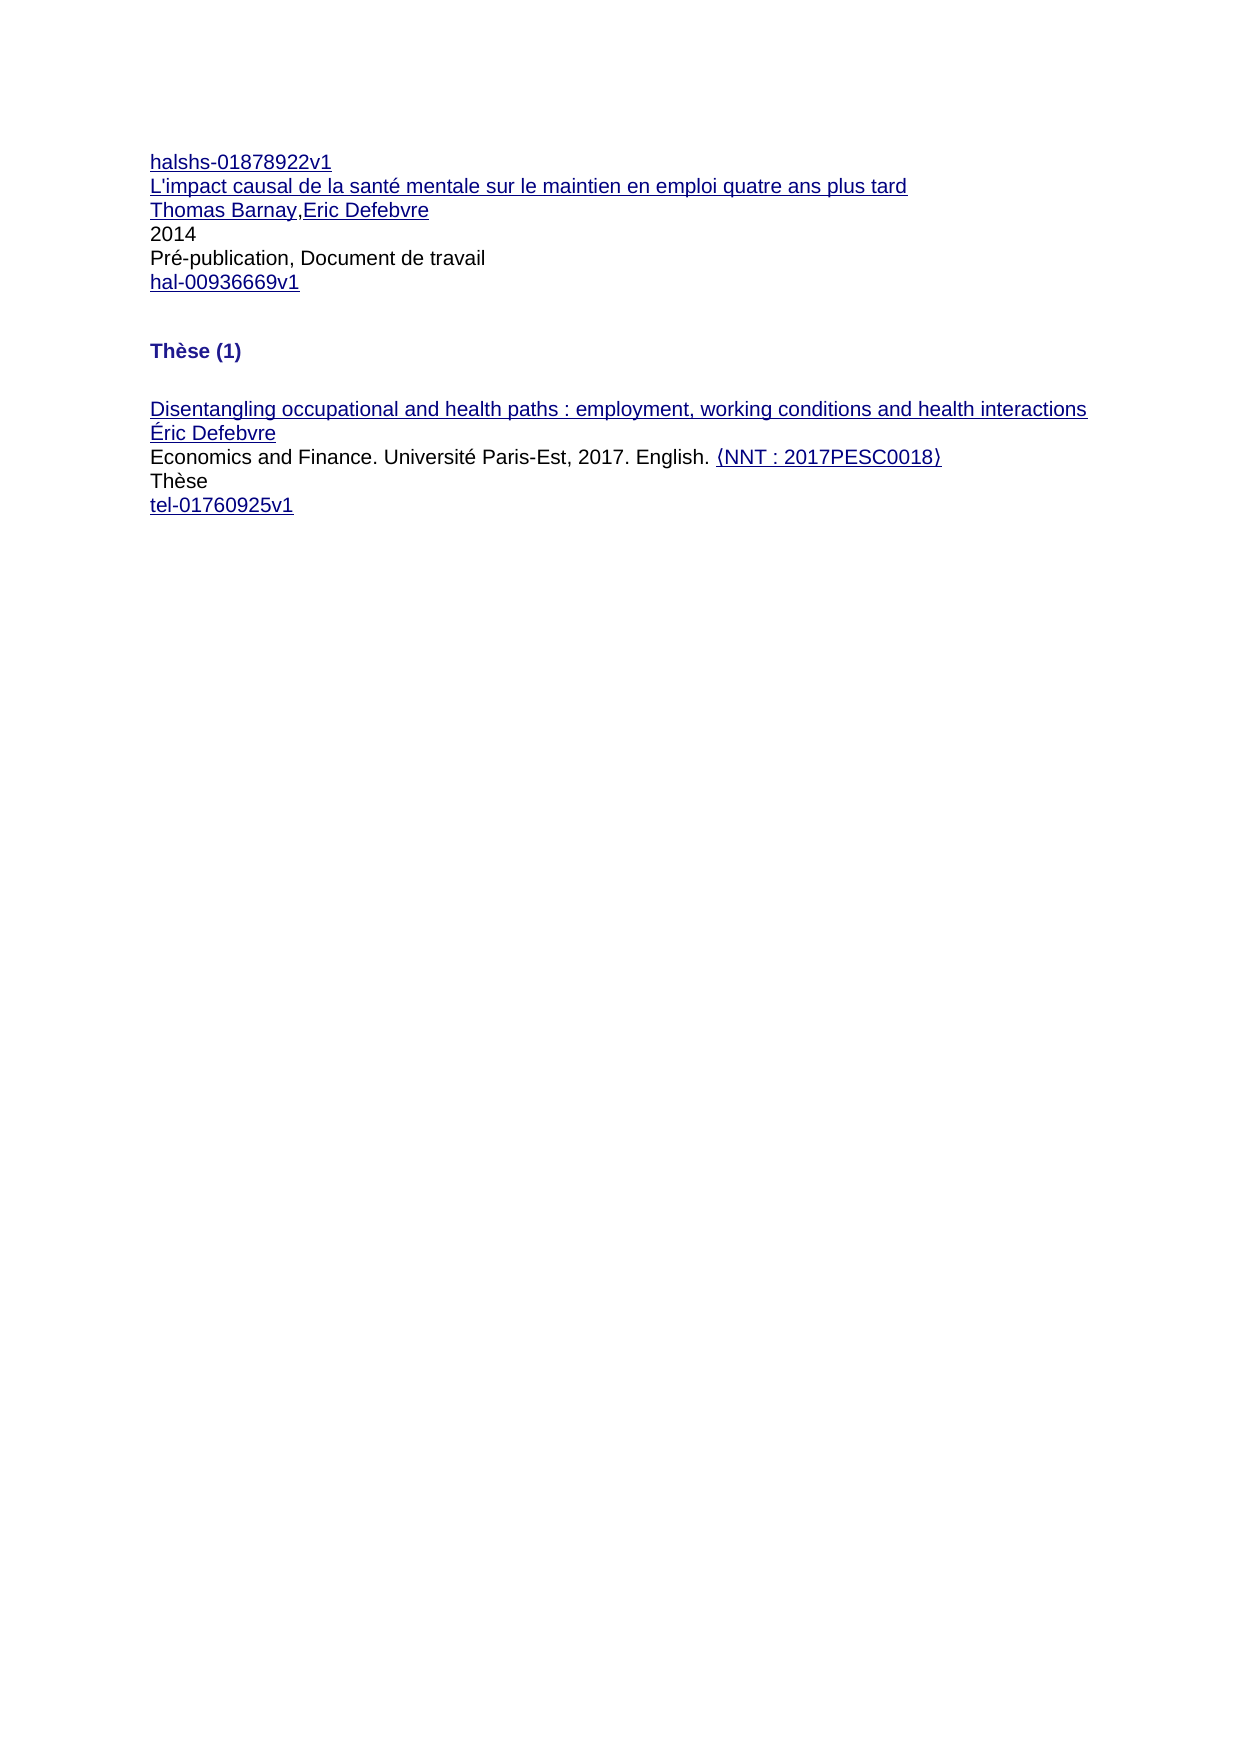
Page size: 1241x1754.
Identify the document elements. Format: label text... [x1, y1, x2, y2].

subtitle Thèse (1) [150, 338, 1090, 362]
table_header Disentangling occupational and health paths : employment, working conditions and health interactions Éric Defebvre Economics and Finance. Université Paris-Est, 2017. English. ⟨NNT : 2017PESC0018⟩ Thèse tel-01760925v1 [150, 397, 1090, 517]
table_cell Retired, at last ? The short-term impact of retirement on health status in France Thomas Barnay,Éric Defebvre 2018 Pré-publication, Document de travail halshs-01878922v1 [150, 150, 1090, 174]
table_cell L'impact causal de la santé mentale sur le maintien en emploi quatre ans plus tard Thomas Barnay,Eric Defebvre 2014 Pré-publication, Document de travail hal-00936669v1 [150, 174, 1090, 294]
